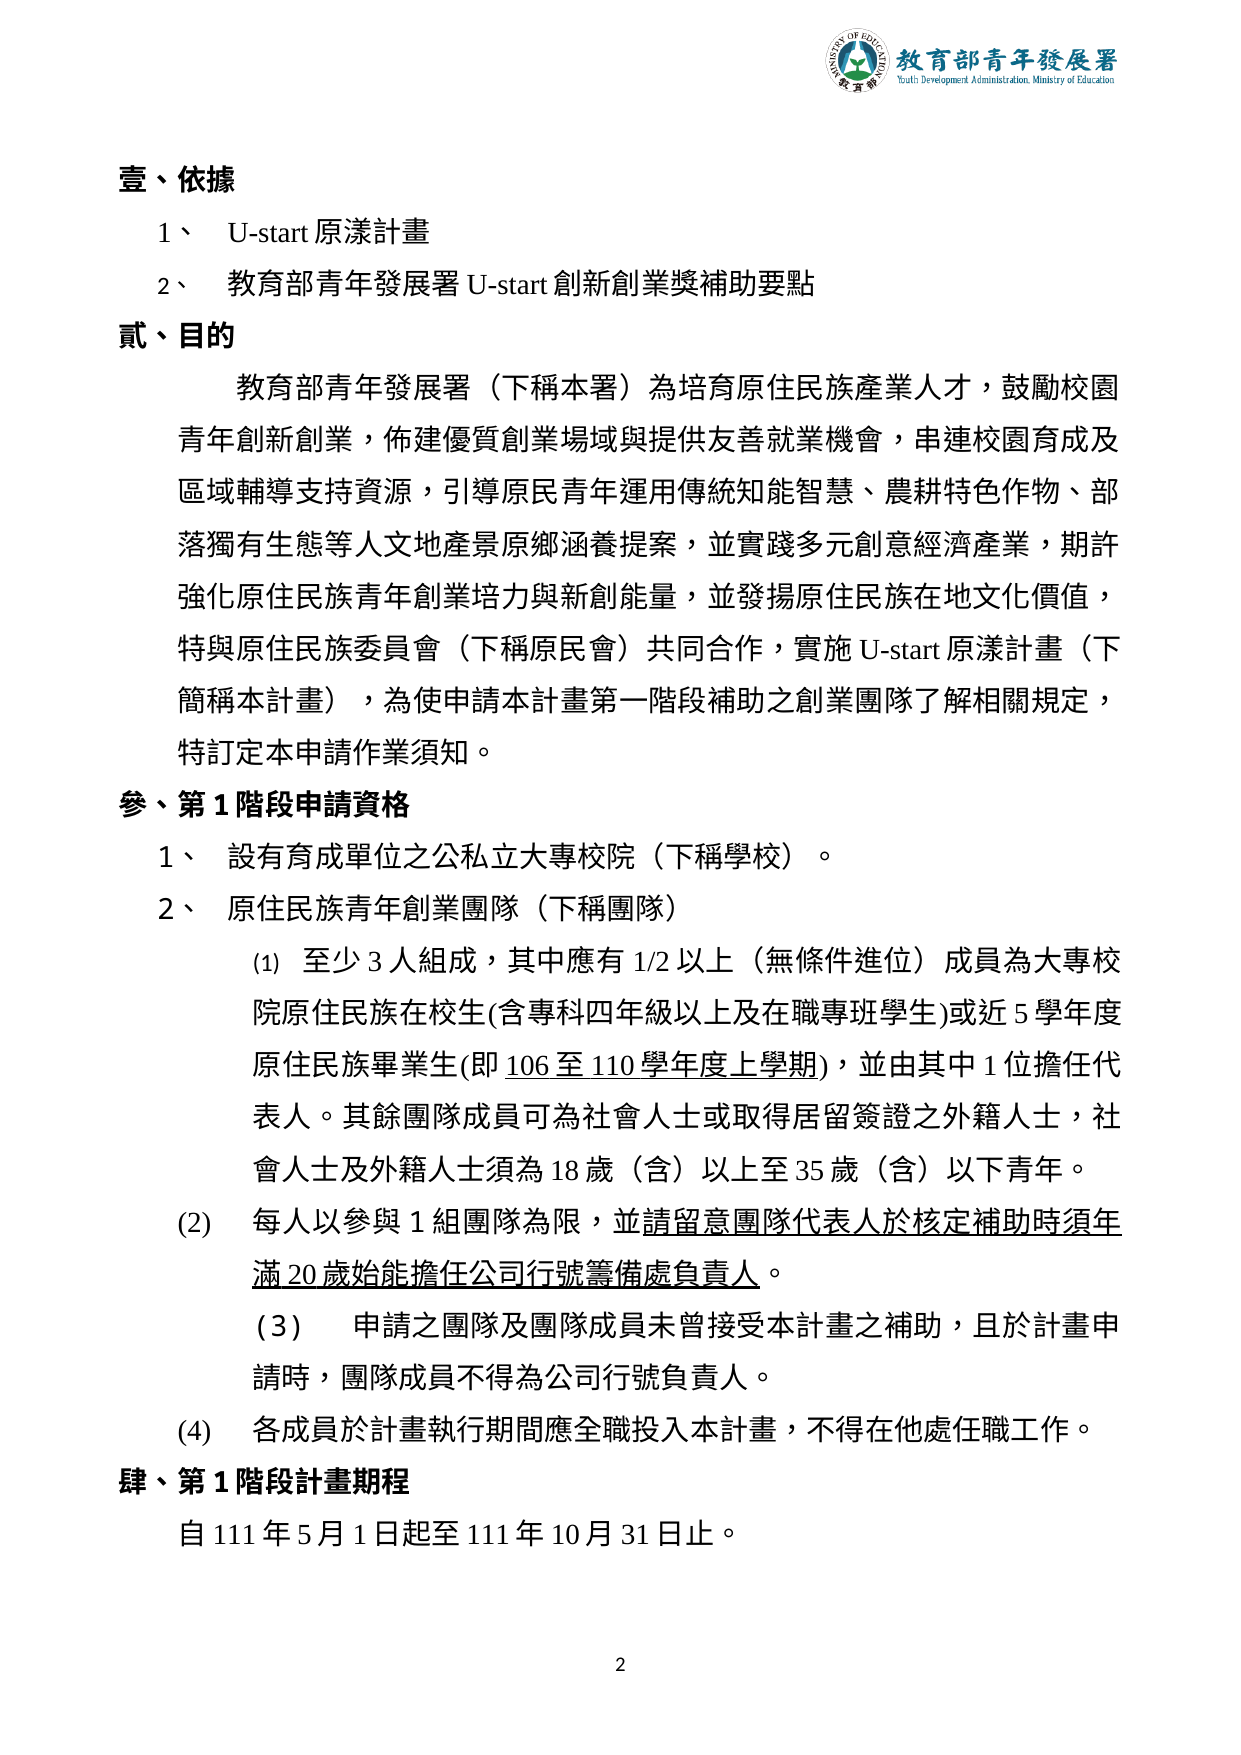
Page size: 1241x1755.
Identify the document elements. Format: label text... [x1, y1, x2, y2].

text 教育部青年發展署（下稱本署）為培育原住民族產業人才，鼓勵校園青年創新創業，佈建優質創業場域與提供友善就業機會，串連校園育成及區域輔導支持資源，引導原民青年運用傳統知能智慧、農耕特色作物、部落獨有生態等人文地產景原鄉涵養提案，並實踐多元創意經濟產業，期許強化原住民族青年創業培力與新創能量，並發揚原住民族在地文化價值，特與原住民族委員會（下稱原民會）共同合作，實施U-start原漾計畫（下簡稱本計畫），為使申請本計畫第一階段補助之創業團隊了解相關規定，特訂定本申請作業須知。 [177, 357, 1122, 774]
list 申請之團隊及團隊成員未曾接受本計畫之補助，且於計畫申請時，團隊成員不得為公司行號負責人。 [252, 1294, 1122, 1399]
list 設有育成單位之公私立大專校院（下稱學校）。 [157, 826, 1122, 878]
list 每人以參與1組團隊為限，並請留意團隊代表人於核定補助時須年滿20歲始能擔任公司行號籌備處負責人。 [177, 1190, 1122, 1294]
list 目的 [118, 305, 1122, 357]
text 自111年5月1日起至111年10月31日止。 [177, 1503, 1122, 1555]
list U-start原漾計畫 [157, 201, 1122, 253]
list 至少3人組成，其中應有1/2以上（無條件進位）成員為大專校院原住民族在校生(含專科四年級以上及在職專班學生)或近5學年度原住民族畢業生(即106至110學年度上學期)，並由其中1位擔任代表人。其餘團隊成員可為社會人士或取得居留簽證之外籍人士，社會人士及外籍人士須為18歲（含）以上至35歲（含）以下青年。 [252, 930, 1122, 1190]
list 原住民族青年創業團隊（下稱團隊） [157, 878, 1122, 930]
list 各成員於計畫執行期間應全職投入本計畫，不得在他處任職工作。 [177, 1399, 1122, 1451]
list 教育部青年發展署U-start創新創業獎補助要點 [157, 253, 1122, 305]
list 依據 [118, 149, 1122, 201]
list 第1階段計畫期程 [118, 1451, 1122, 1503]
list 第1階段申請資格 [118, 774, 1122, 826]
